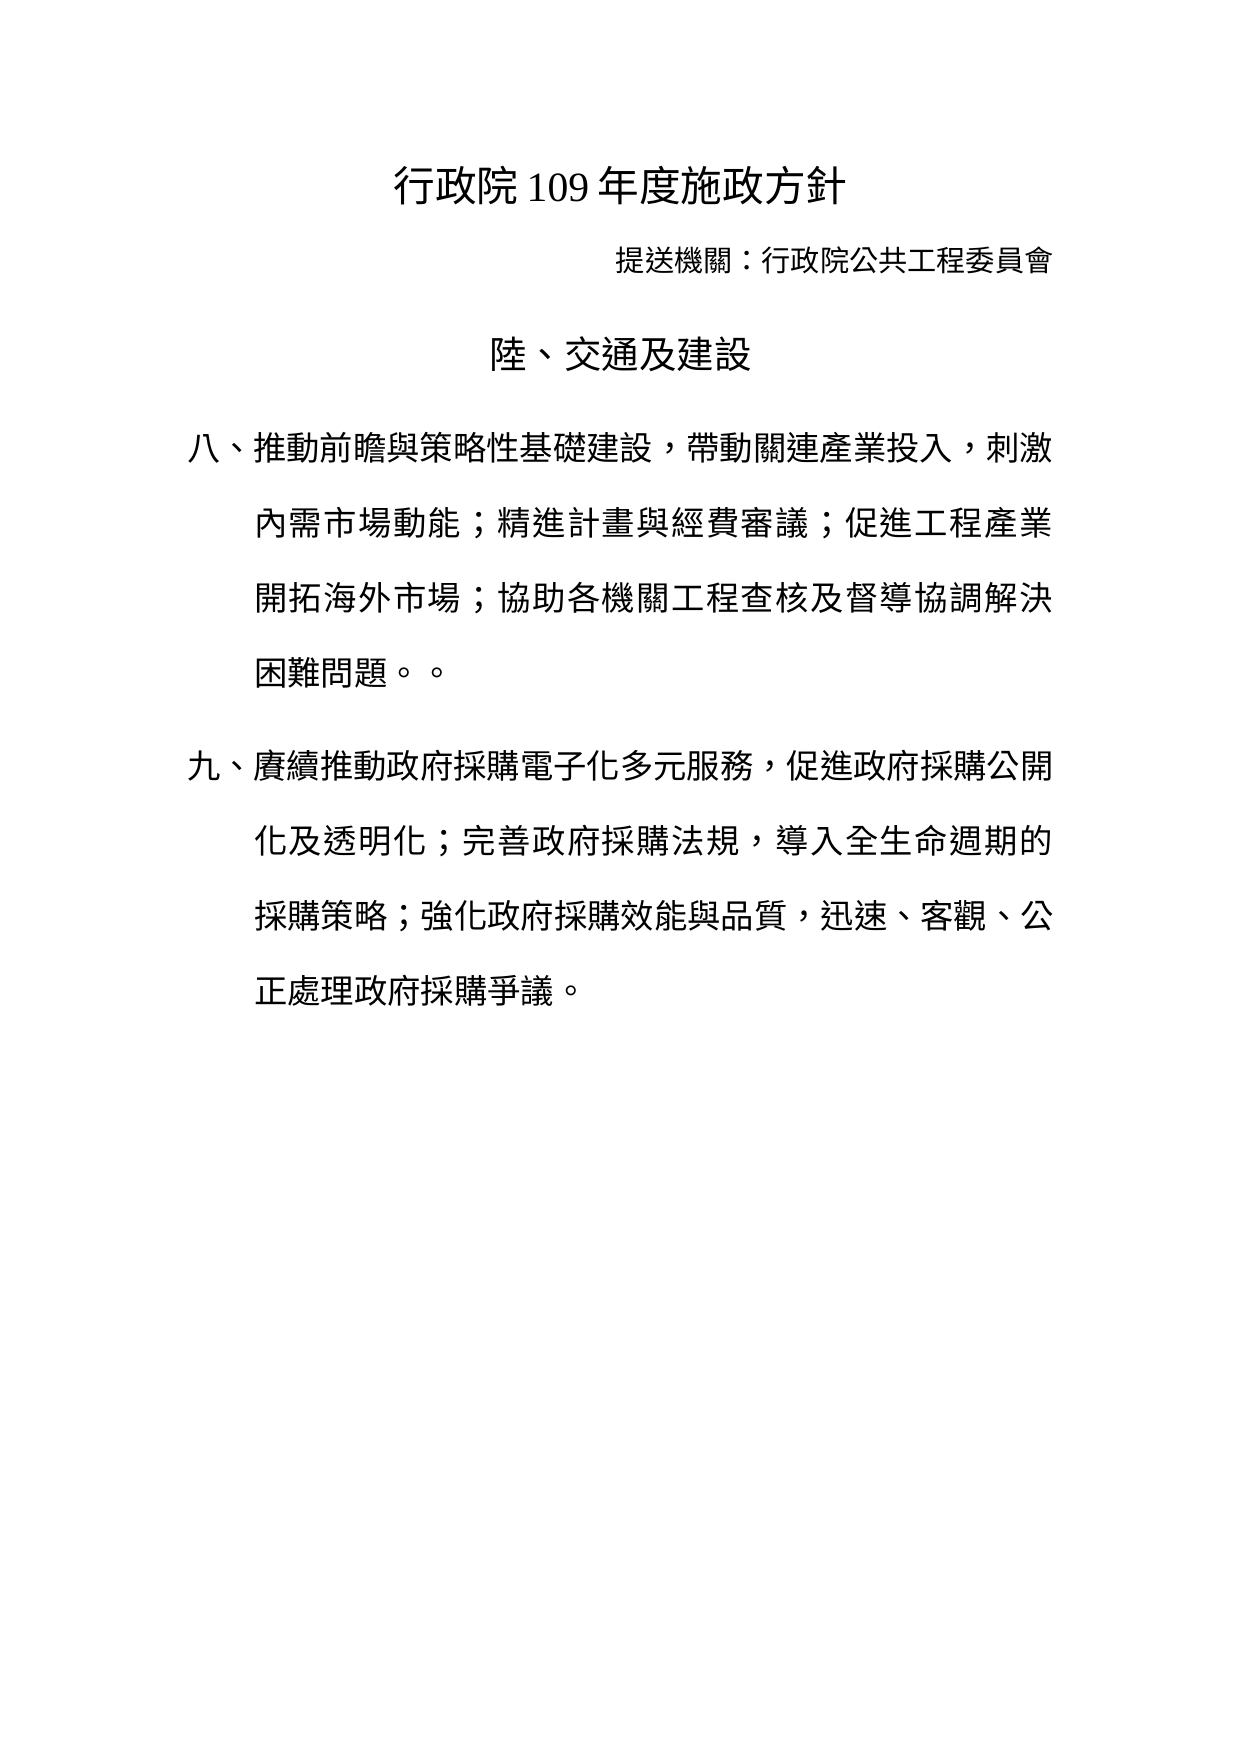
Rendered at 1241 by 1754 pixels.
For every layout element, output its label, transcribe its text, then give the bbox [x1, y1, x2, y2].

text 八、推動前瞻與策略性基礎建設，帶動關連產業投入，刺激內需市場動能；精進計畫與經費審議；促進工程產業開拓海外市場；協助各機關工程查核及督導協調解決困難問題。。 [187, 408, 1053, 708]
text 陸、交通及建設 [187, 314, 1053, 389]
text 行政院109年度施政方針 [187, 146, 1053, 221]
text 九、賡續推動政府採購電子化多元服務，促進政府採購公開化及透明化；完善政府採購法規，導入全生命週期的採購策略；強化政府採購效能與品質，迅速、客觀、公正處理政府採購爭議。 [187, 727, 1053, 1027]
text 提送機關：行政院公共工程委員會 [187, 221, 1053, 296]
